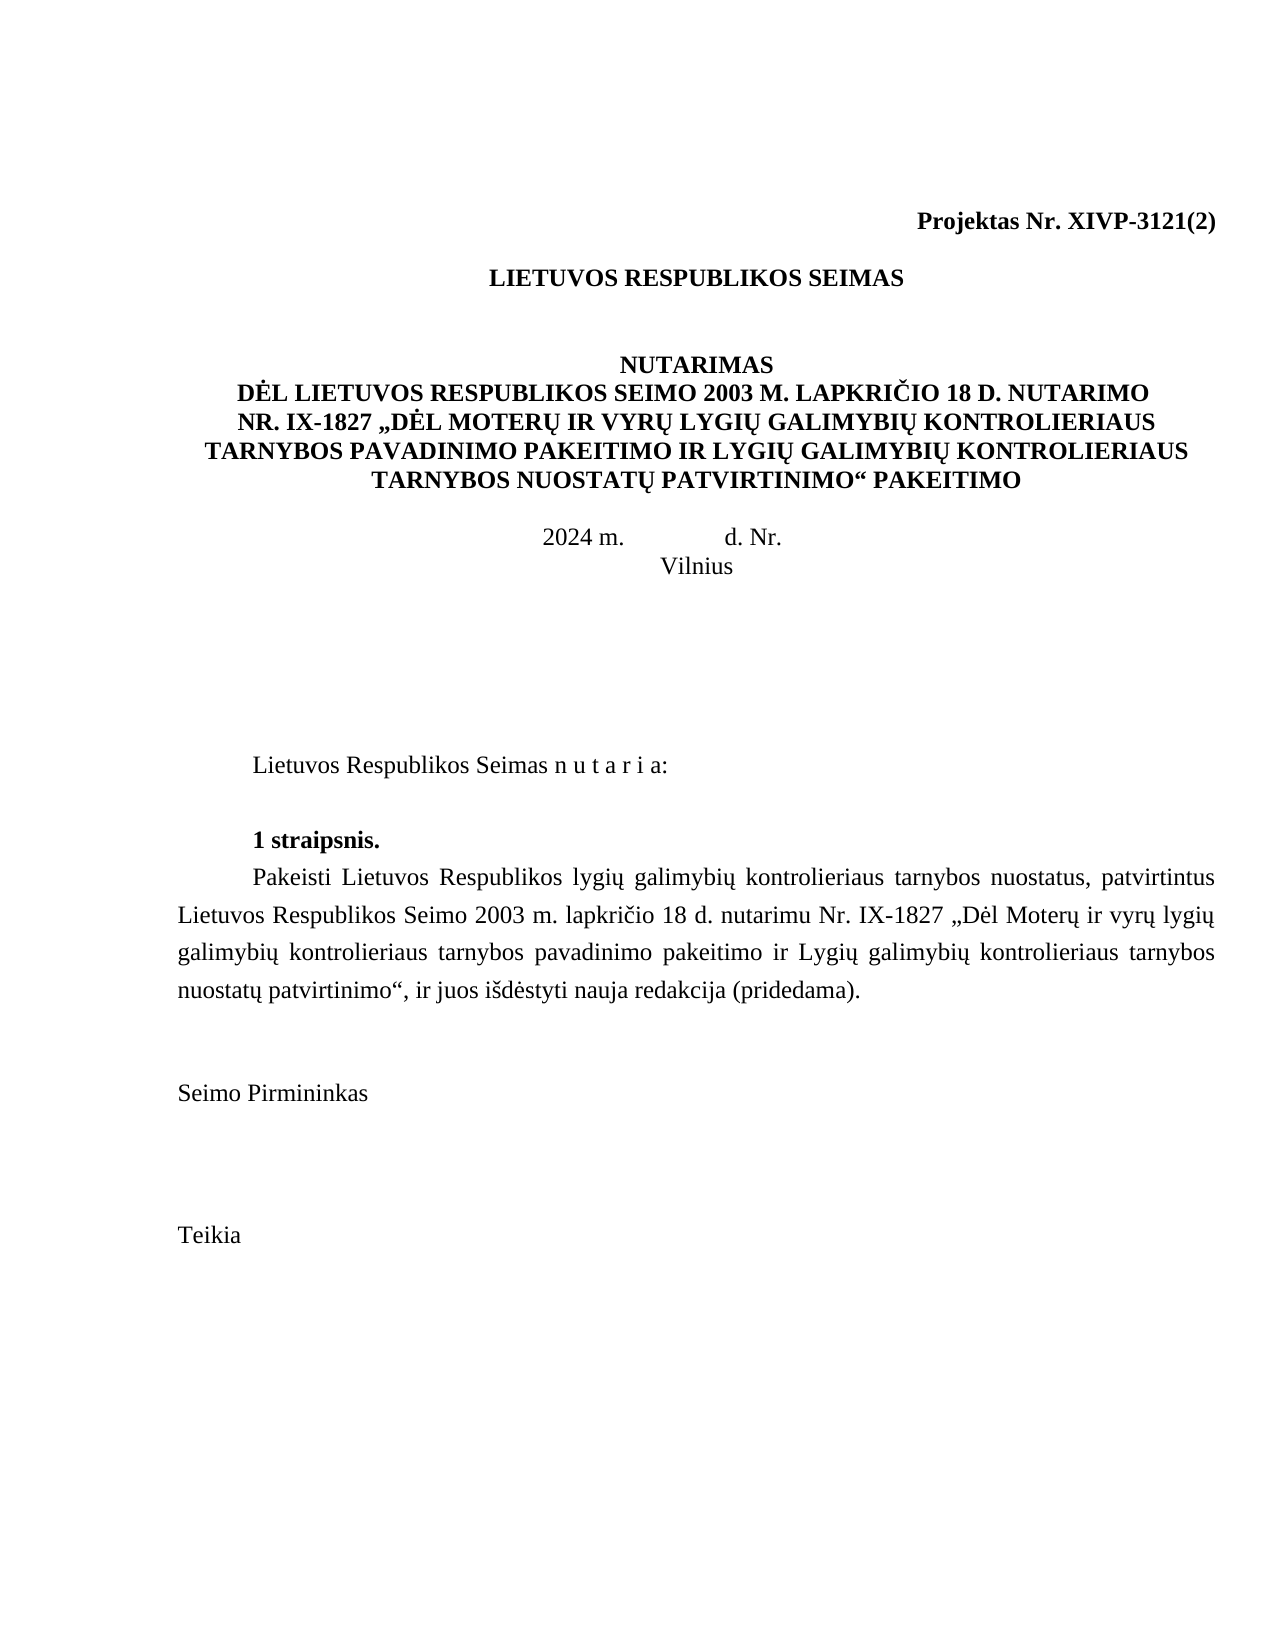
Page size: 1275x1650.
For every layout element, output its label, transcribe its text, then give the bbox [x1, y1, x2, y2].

text 2024 m. d. Nr. [177, 522, 1216, 551]
text DĖL LIETUVOS RESPUBLIKOS SEIMO 2003 M. LAPKRIČIO 18 D. NUTARIMO NR. IX-1827 „DĖL MOTERŲ IR VYRŲ LYGIŲ GALIMYBIŲ KONTROLIERIAUS TARNYBOS PAVADINIMO PAKEITIMO IR LYGIŲ GALIMYBIŲ KONTROLIERIAUS TARNYBOS NUOSTATŲ PATVIRTINIMO“ PAKEITIMO [177, 378, 1216, 493]
text Vilnius [177, 551, 1216, 580]
text LIETUVOS RESPUBLIKOS SEIMAS [177, 263, 1216, 292]
text Lietuvos Respublikos Seimas nutaria: [177, 741, 1216, 778]
text NUTARIMAS [177, 350, 1216, 378]
text Teikia [177, 1220, 1216, 1248]
text Projektas Nr. XIVP-3121(2) [177, 206, 1216, 235]
text 1 straipsnis. [177, 816, 1216, 853]
text Seimo Pirmininkas [177, 1078, 1216, 1107]
text Pakeisti Lietuvos Respublikos lygių galimybių kontrolieriaus tarnybos nuostatus, patvirtintus Lietuvos Respublikos Seimo 2003 m. lapkričio 18 d. nutarimu Nr. IX-1827 „Dėl Moterų ir vyrų lygių galimybių kontrolieriaus tarnybos pavadinimo pakeitimo ir Lygių galimybių kontrolieriaus tarnybos nuostatų patvirtinimo“, ir juos išdėstyti nauja redakcija (pridedama). [177, 853, 1216, 1003]
